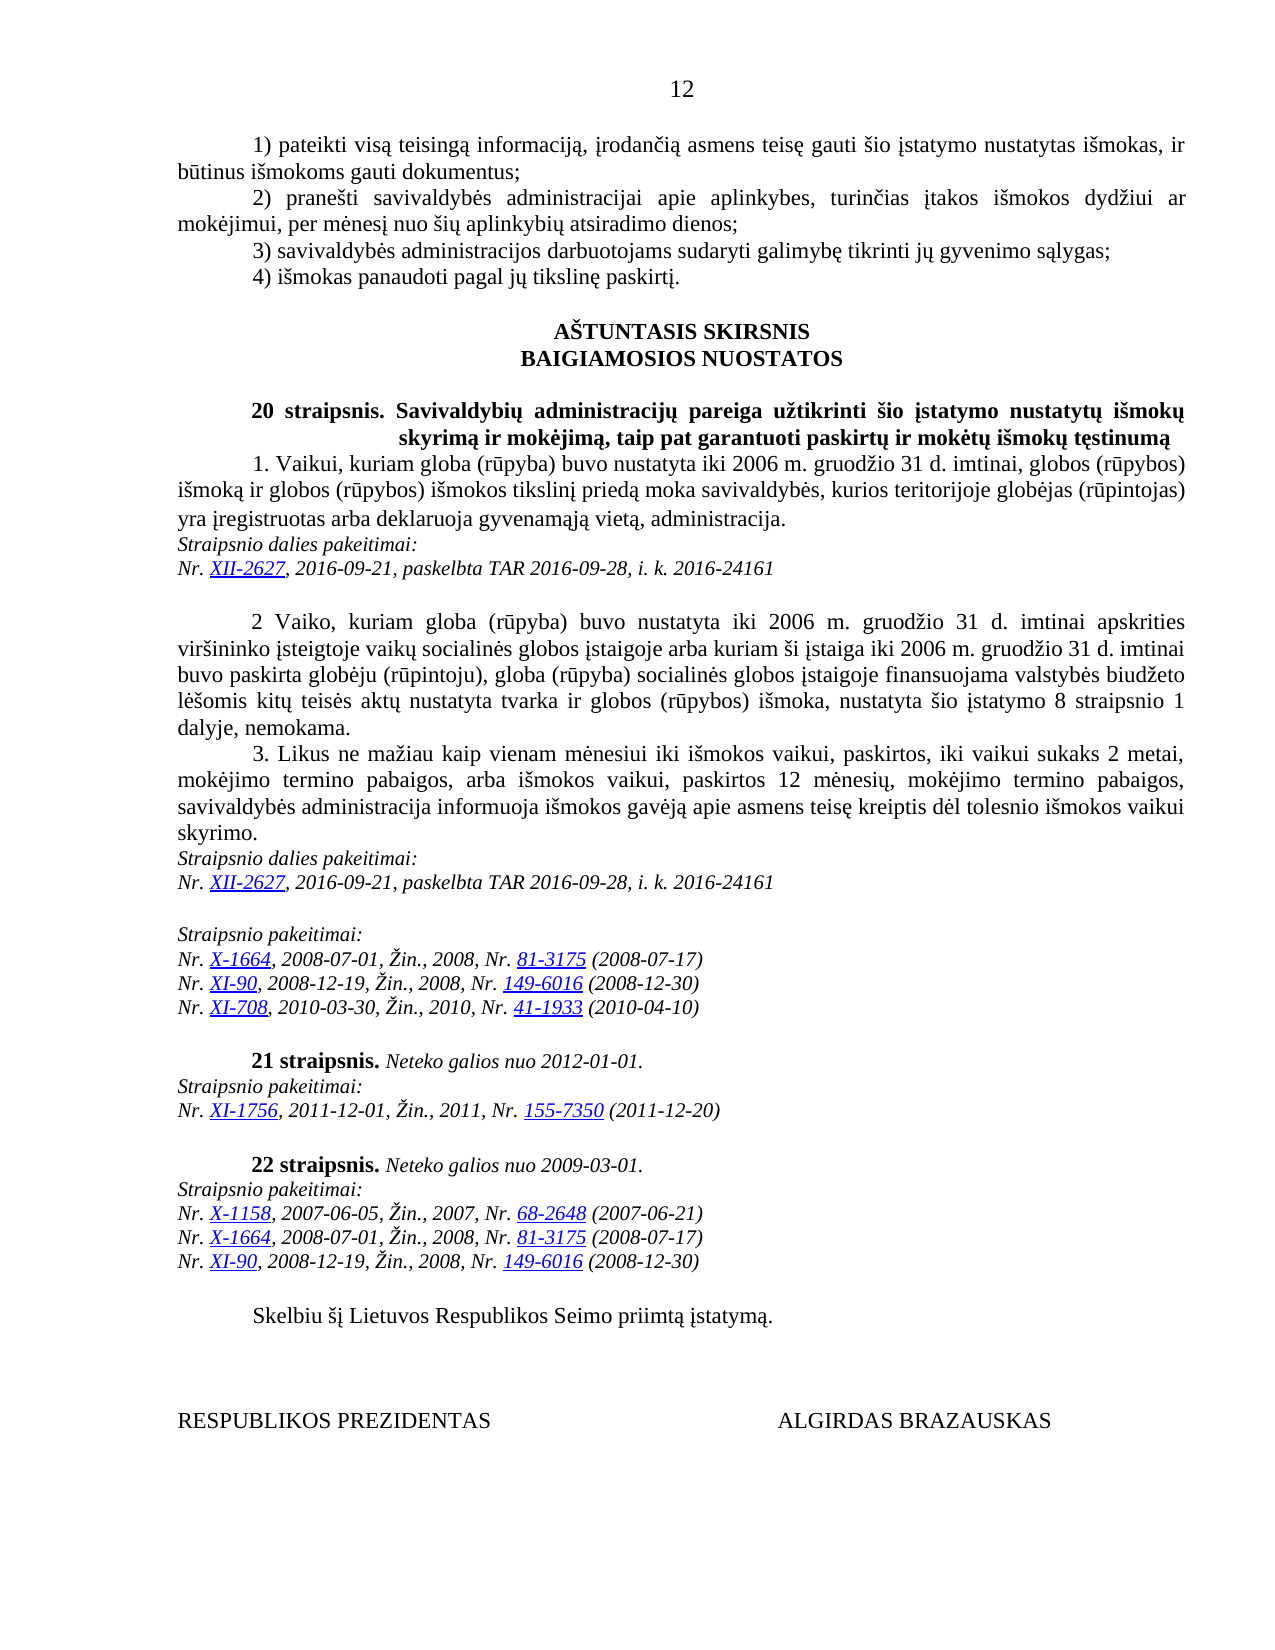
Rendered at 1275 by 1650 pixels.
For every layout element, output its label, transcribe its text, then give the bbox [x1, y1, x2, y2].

text Nr. XII-2627, 2016-09-21, paskelbta TAR 2016-09-28, i. k. 2016-24161 [177, 556, 1186, 579]
text RESPUBLIKOS PREZIDENTAS ALGIRDAS BRAZAUSKAS [177, 1407, 1186, 1434]
text 3. Likus ne mažiau kaip vienam mėnesiui iki išmokos vaikui, paskirtos, iki vaikui sukaks 2 metai, mokėjimo termino pabaigos, arba išmokos vaikui, paskirtos 12 mėnesių, mokėjimo termino pabaigos, savivaldybės administracija informuoja išmokos gavėją apie asmens teisę kreiptis dėl tolesnio išmokos vaikui skyrimo. [177, 740, 1186, 846]
text Nr. X-1664, 2008-07-01, Žin., 2008, Nr. 81-3175 (2008-07-17) [177, 1225, 1186, 1249]
text 3) savivaldybės administracijos darbuotojams sudaryti galimybę tikrinti jų gyvenimo sąlygas; [177, 237, 1186, 263]
text BAIGIAMOSIOS NUOSTATOS [177, 344, 1186, 371]
text Nr. XI-90, 2008-12-19, Žin., 2008, Nr. 149-6016 (2008-12-30) [177, 971, 1186, 994]
text Nr. XI-90, 2008-12-19, Žin., 2008, Nr. 149-6016 (2008-12-30) [177, 1249, 1186, 1273]
text Nr. XII-2627, 2016-09-21, paskelbta TAR 2016-09-28, i. k. 2016-24161 [177, 869, 1186, 894]
text Nr. XI-1756, 2011-12-01, Žin., 2011, Nr. 155-7350 (2011-12-20) [177, 1098, 1186, 1122]
text Nr. X-1664, 2008-07-01, Žin., 2008, Nr. 81-3175 (2008-07-17) [177, 946, 1186, 971]
text Skelbiu šį Lietuvos Respublikos Seimo priimtą įstatymą. [177, 1302, 1186, 1328]
text Straipsnio dalies pakeitimai: [177, 846, 1186, 869]
text 1) pateikti visą teisingą informaciją, įrodančią asmens teisę gauti šio įstatymo nustatytas išmokas, ir būtinus išmokoms gauti dokumentus; [177, 131, 1186, 184]
text 22 straipsnis. Neteko galios nuo 2009-03-01. [177, 1151, 1186, 1177]
text 2 Vaiko, kuriam globa (rūpyba) buvo nustatyta iki 2006 m. gruodžio 31 d. imtinai apskrities viršininko įsteigtoje vaikų socialinės globos įstaigoje arba kuriam ši įstaiga iki 2006 m. gruodžio 31 d. imtinai buvo paskirta globėju (rūpintoju), globa (rūpyba) socialinės globos įstaigoje finansuojama valstybės biudžeto lėšomis kitų teisės aktų nustatyta tvarka ir globos (rūpybos) išmoka, nustatyta šio įstatymo 8 straipsnio 1 dalyje, nemokama. [177, 608, 1186, 740]
text 1. Vaikui, kuriam globa (rūpyba) buvo nustatyta iki 2006 m. gruodžio 31 d. imtinai, globos (rūpybos) išmoką ir globos (rūpybos) išmokos tikslinį priedą moka savivaldybės, kurios teritorijoje globėjas (rūpintojas) yra įregistruotas arba deklaruoja gyvenamąją vietą, administracija. [177, 450, 1186, 531]
text Straipsnio pakeitimai: [177, 922, 1186, 946]
text 4) išmokas panaudoti pagal jų tikslinę paskirtį. [177, 263, 1186, 289]
text 20 straipsnis. Savivaldybių administracijų pareiga užtikrinti šio įstatymo nustatytų išmokų skyrimą ir mokėjimą, taip pat garantuoti paskirtų ir mokėtų išmokų tęstinumą [251, 397, 1186, 450]
text Nr. X-1158, 2007-06-05, Žin., 2007, Nr. 68-2648 (2007-06-21) [177, 1201, 1186, 1225]
text Straipsnio pakeitimai: [177, 1074, 1186, 1098]
text AŠTUNTASIS SKIRSNIS [177, 318, 1186, 344]
text 2) pranešti savivaldybės administracijai apie aplinkybes, turinčias įtakos išmokos dydžiui ar mokėjimui, per mėnesį nuo šių aplinkybių atsiradimo dienos; [177, 184, 1186, 237]
text Straipsnio dalies pakeitimai: [177, 531, 1186, 556]
text Nr. XI-708, 2010-03-30, Žin., 2010, Nr. 41-1933 (2010-04-10) [177, 994, 1186, 1019]
text 21 straipsnis. Neteko galios nuo 2012-01-01. [177, 1047, 1186, 1074]
text Straipsnio pakeitimai: [177, 1177, 1186, 1201]
